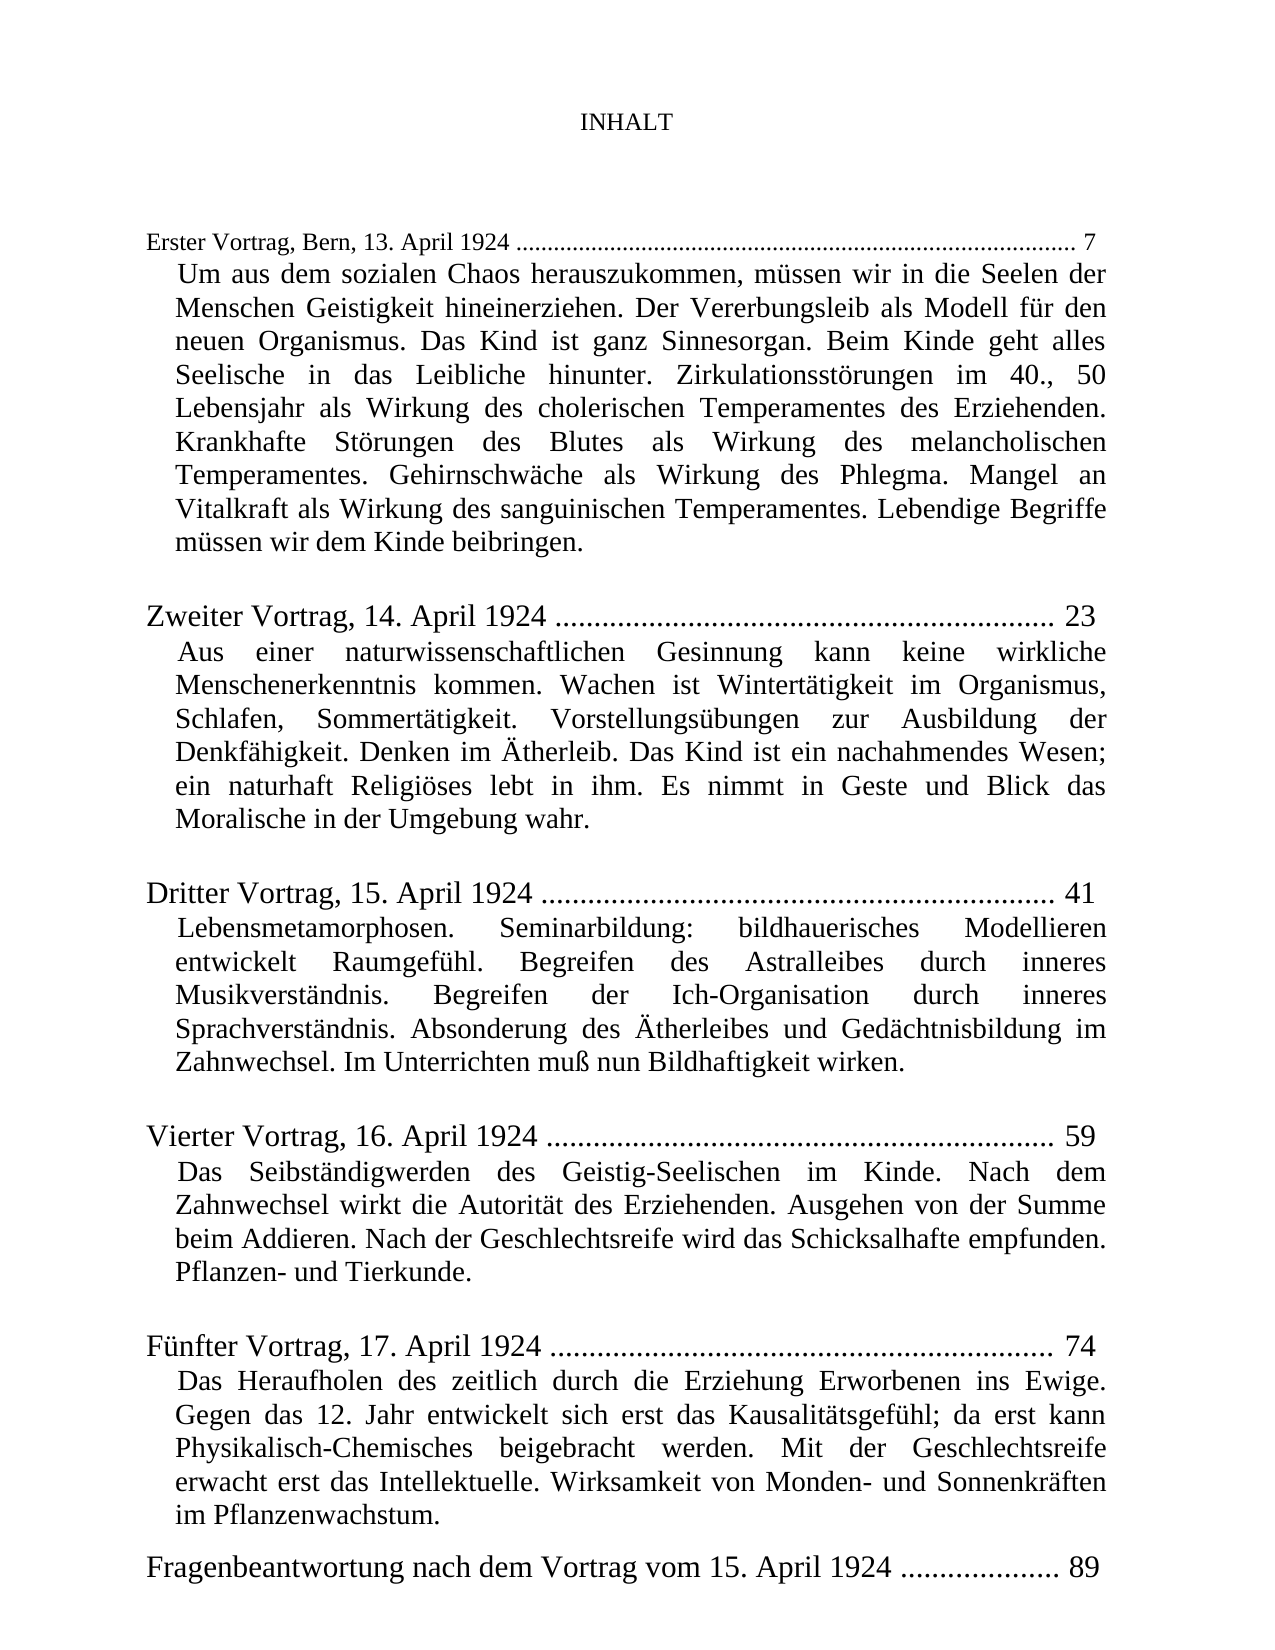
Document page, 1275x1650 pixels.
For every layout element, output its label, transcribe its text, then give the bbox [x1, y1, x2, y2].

text Fragenbeantwortung nach dem Vortrag vom 15. April 1924 89 [146, 1552, 1107, 1584]
text Aus einer naturwissenschaftlichen Gesinnung kann keine wirkliche Menschenerkenntnis kommen. Wachen ist Wintertätigkeit im Organismus, Schlafen, Sommertätigkeit. Vorstellungsübungen zur Ausbildung der Denkfähigkeit. Denken im Ätherleib. Das Kind ist ein nachahmendes Wesen; ein naturhaft Religiöses lebt in ihm. Es nimmt in Geste und Blick das Moralische in der Umgebung wahr. [175, 634, 1107, 835]
text Erster Vortrag, Bern, 13. April 1924 7 [146, 227, 1107, 256]
text Fünfter Vortrag, 17. April 1924 74 [146, 1327, 1107, 1363]
text Das Seibständigwerden des Geistig-Seelischen im Kinde. Nach dem Zahnwechsel wirkt die Autorität des Erziehenden. Ausgehen von der Summe beim Addieren. Nach der Geschlechtsreife wird das Schicksalhafte empfunden. Pflanzen- und Tierkunde. [175, 1154, 1107, 1288]
text Das Heraufholen des zeitlich durch die Erziehung Erworbenen ins Ewige. Gegen das 12. Jahr entwickelt sich erst das Kausalitätsgefühl; da erst kann Physikalisch-Chemisches beigebracht werden. Mit der Geschlechtsreife erwacht erst das Intellektuelle. Wirksamkeit von Monden- und Sonnenkräften im Pflanzenwachstum. [175, 1363, 1107, 1531]
text Vierter Vortrag, 16. April 1924 59 [146, 1118, 1107, 1154]
text Dritter Vortrag, 15. April 1924 41 [146, 874, 1107, 910]
text Um aus dem sozialen Chaos herauszukommen, müssen wir in die Seelen der Menschen Geistigkeit hineinerziehen. Der Vererbungsleib als Modell für den neuen Organismus. Das Kind ist ganz Sinnesorgan. Beim Kinde geht alles Seelische in das Leibliche hinunter. Zirkulationsstörungen im 40., 50 Lebensjahr als Wirkung des cholerischen Temperamentes des Erziehenden. Krankhafte Störungen des Blutes als Wirkung des melancholischen Temperamentes. Gehirnschwäche als Wirkung des Phlegma. Mangel an Vitalkraft als Wirkung des sanguinischen Temperamentes. Lebendige Begriffe müssen wir dem Kinde beibringen. [175, 256, 1107, 558]
text Lebensmetamorphosen. Seminarbildung: bildhauerisches Modellieren entwickelt Raumgefühl. Begreifen des Astralleibes durch inneres Musikverständnis. Begreifen der Ich-Organisation durch inneres Sprachverständnis. Absonderung des Ätherleibes und Gedächtnisbildung im Zahnwechsel. Im Unterrichten muß nun Bildhaftigkeit wirken. [175, 910, 1107, 1078]
text INHALT [146, 107, 1107, 136]
text Zweiter Vortrag, 14. April 1924 23 [146, 598, 1107, 634]
